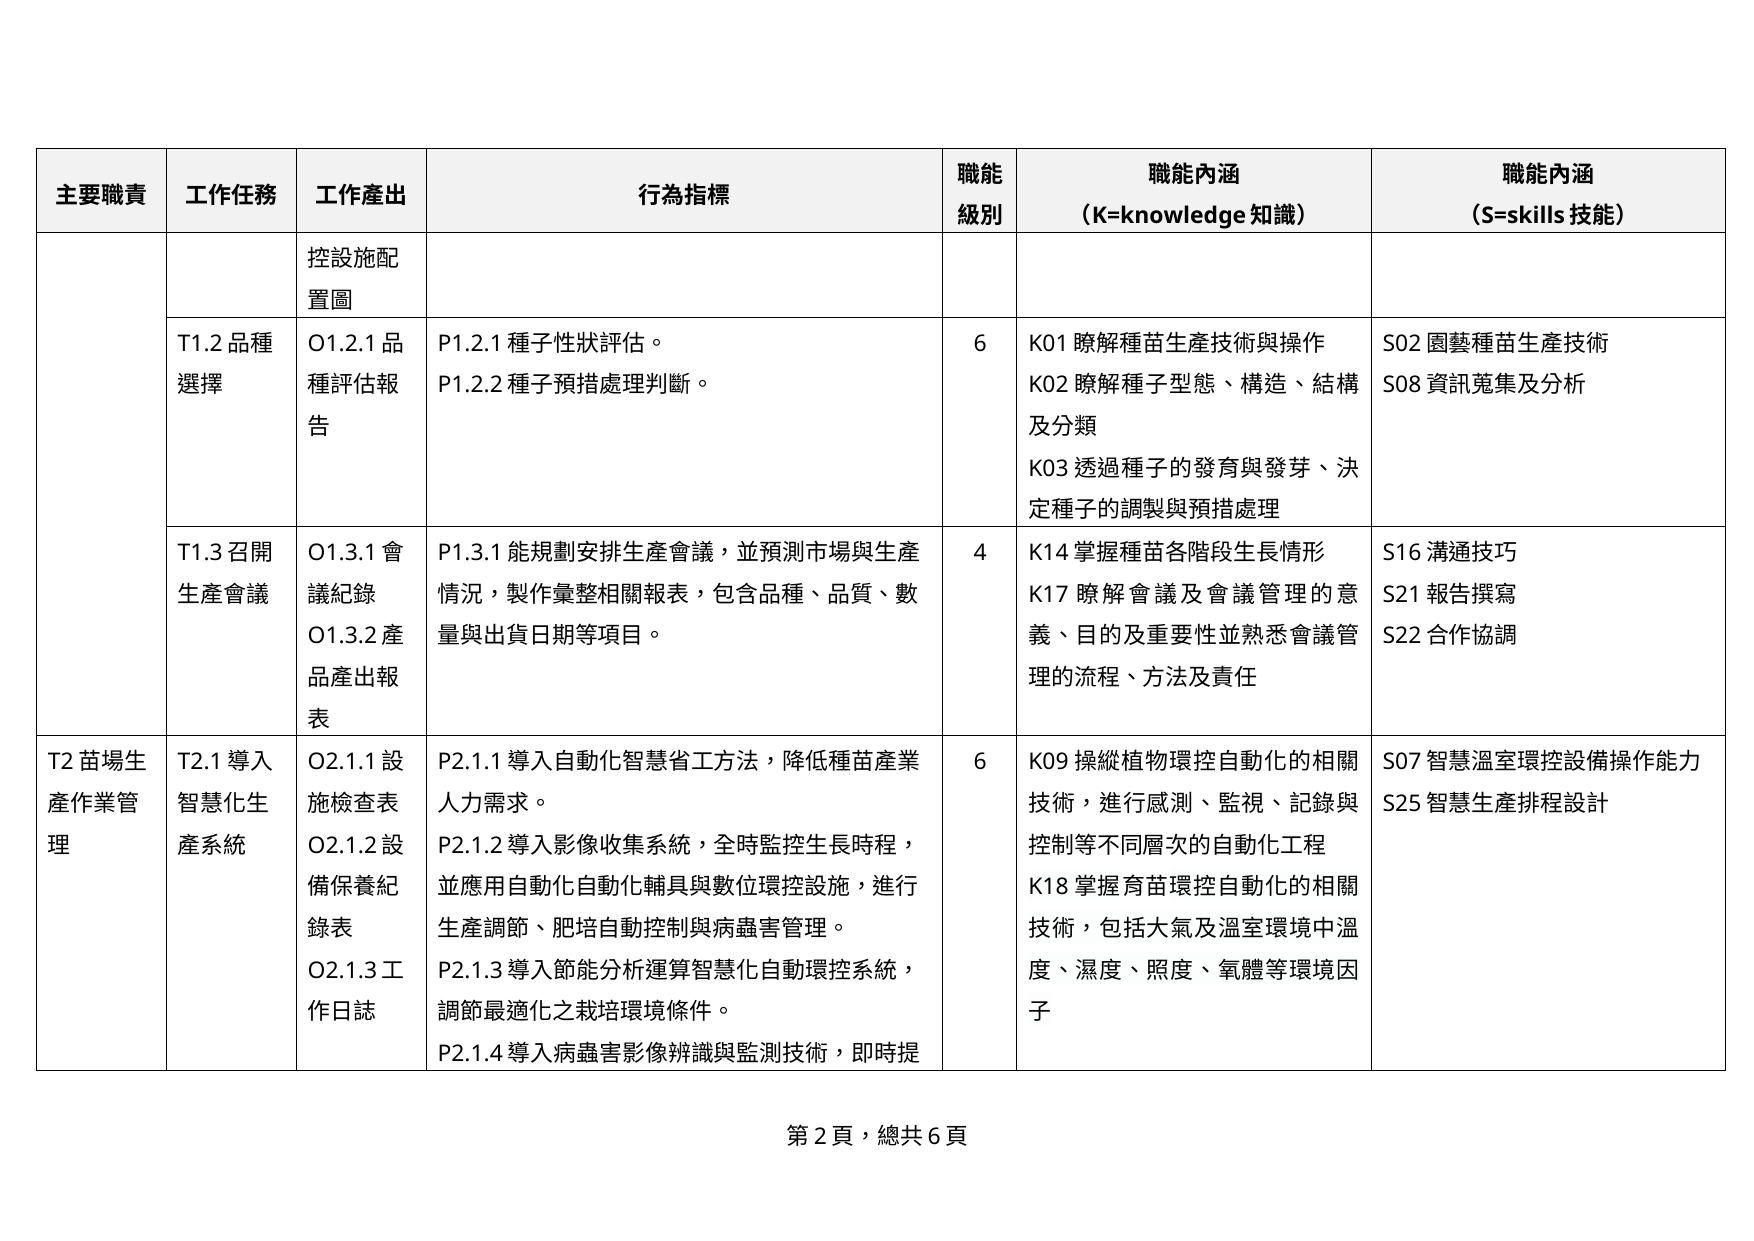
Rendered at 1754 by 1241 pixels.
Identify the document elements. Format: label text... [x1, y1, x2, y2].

table_cell 控設施配置圖 [297, 233, 426, 317]
table_cell K09操縱植物環控自動化的相關技術，進行感測、監視、記錄與控制等不同層次的自動化工程 K18掌握育苗環控自動化的相關技術，包括大氣及溫室環境中溫度、濕度、照度、氧體等環境因子 [1017, 736, 1371, 1070]
table_cell S02園藝種苗生產技術 S08資訊蒐集及分析 [1372, 318, 1725, 526]
table_cell [1017, 233, 1371, 317]
table_cell S16溝通技巧 S21報告撰寫 S22合作協調 [1372, 527, 1725, 735]
table_cell 6 [943, 318, 1016, 526]
table_cell O1.3.1會議紀錄 O1.3.2產品產出報表 [297, 527, 426, 735]
table_cell [37, 233, 166, 735]
table_cell 4 [943, 527, 1016, 735]
table_cell [427, 233, 942, 317]
table_header 工作產出 [297, 149, 426, 232]
table_cell P2.1.1導入自動化智慧省工方法，降低種苗產業人力需求。 P2.1.2導入影像收集系統，全時監控生長時程，並應用自動化自動化輔具與數位環控設施，進行生產調節、肥培自動控制與病蟲害管理。 P2.1.3導入節能分析運算智慧化自動環控系統，調節最適化之栽培環境條件。 P2.1.4導入病蟲害影像辨識與監測技術，即時提 [427, 736, 942, 1070]
table_header 主要職責 [37, 149, 166, 232]
table_cell T2苗場生產作業管理 [37, 736, 166, 1070]
table_cell O1.2.1品種評估報告 [297, 318, 426, 526]
table_cell T2.1導入智慧化生產系統 [167, 736, 296, 1070]
table_cell T1.3召開生產會議 [167, 527, 296, 735]
table_header 工作任務 [167, 149, 296, 232]
table_cell [943, 233, 1016, 317]
table_cell S07智慧溫室環控設備操作能力 S25智慧生產排程設計 [1372, 736, 1725, 1070]
table_cell [167, 233, 296, 317]
table_cell T1.2品種選擇 [167, 318, 296, 526]
table_cell [1372, 233, 1725, 317]
table_header 職能內涵 （S=skills技能） [1372, 149, 1725, 232]
table_header 行為指標 [427, 149, 942, 232]
table_cell P1.2.1種子性狀評估。 P1.2.2種子預措處理判斷。 [427, 318, 942, 526]
table_header 職能級別 [943, 149, 1016, 232]
table_cell P1.3.1能規劃安排生產會議，並預測市場與生產情況，製作彙整相關報表，包含品種、品質、數量與出貨日期等項目。 [427, 527, 942, 735]
table_cell K14掌握種苗各階段生長情形 K17瞭解會議及會議管理的意義、目的及重要性並熟悉會議管理的流程、方法及責任 [1017, 527, 1371, 735]
table_cell O2.1.1設施檢查表 O2.1.2設備保養紀錄表 O2.1.3工作日誌 [297, 736, 426, 1070]
table_cell K01瞭解種苗生產技術與操作 K02瞭解種子型態、構造、結構及分類 K03透過種子的發育與發芽、決定種子的調製與預措處理 [1017, 318, 1371, 526]
table_header 職能內涵 （K=knowledge知識） [1017, 149, 1371, 232]
table_cell 6 [943, 736, 1016, 1070]
